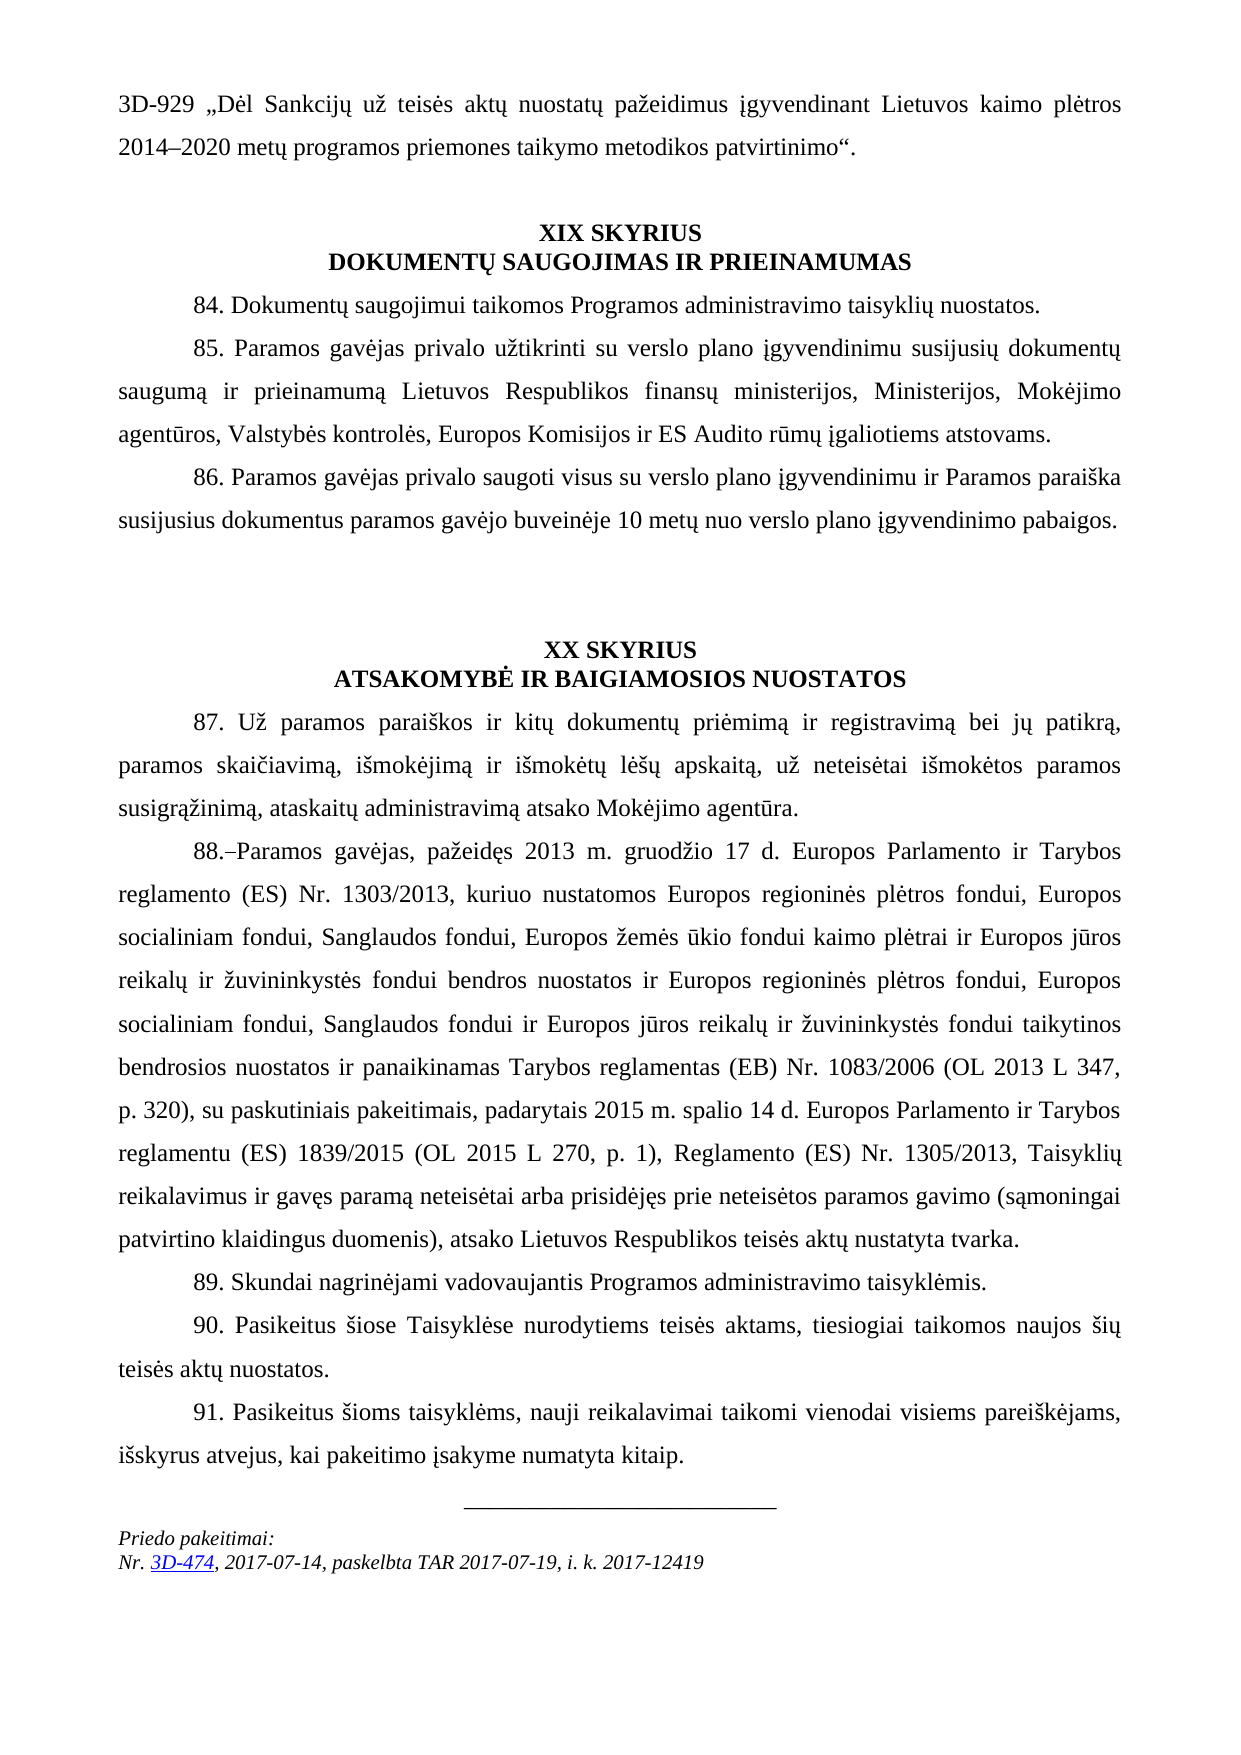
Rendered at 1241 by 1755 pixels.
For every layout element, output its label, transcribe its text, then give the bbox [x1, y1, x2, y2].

text Priedo pakeitimai: [118, 1526, 1122, 1550]
text 88. Paramos gavėjas, pažeidęs 2013 m. gruodžio 17 d. Europos Parlamento ir Tarybos reglamento (ES) Nr. 1303/2013, kuriuo nustatomos Europos regioninės plėtros fondui, Europos socialiniam fondui, Sanglaudos fondui, Europos žemės ūkio fondui kaimo plėtrai ir Europos jūros reikalų ir žuvininkystės fondui bendros nuostatos ir Europos regioninės plėtros fondui, Europos socialiniam fondui, Sanglaudos fondui ir Europos jūros reikalų ir žuvininkystės fondui taikytinos bendrosios nuostatos ir panaikinamas Tarybos reglamentas (EB) Nr. 1083/2006 (OL 2013 L 347, p. 320), su paskutiniais pakeitimais, padarytais 2015 m. spalio 14 d. Europos Parlamento ir Tarybos reglamentu (ES) 1839/2015 (OL 2015 L 270, p. 1), Reglamento (ES) Nr. 1305/2013, Taisyklių reikalavimus ir gavęs paramą neteisėtai arba prisidėjęs prie neteisėtos paramos gavimo (sąmoningai patvirtino klaidingus duomenis), atsako Lietuvos Respublikos teisės aktų nustatyta tvarka. [118, 836, 1122, 1253]
text 3D-929 „Dėl Sankcijų už teisės aktų nuostatų pažeidimus įgyvendinant Lietuvos kaimo plėtros 2014–2020 metų programos priemones taikymo metodikos patvirtinimo“. [118, 89, 1122, 161]
text 86. Paramos gavėjas privalo saugoti visus su verslo plano įgyvendinimu ir Paramos paraiška susijusius dokumentus paramos gavėjo buveinėje 10 metų nuo verslo plano įgyvendinimo pabaigos. [118, 462, 1122, 534]
text 84. Dokumentų saugojimui taikomos Programos administravimo taisyklių nuostatos. [118, 290, 1122, 319]
text 89. Skundai nagrinėjami vadovaujantis Programos administravimo taisyklėmis. [118, 1267, 1122, 1296]
text 85. Paramos gavėjas privalo užtikrinti su verslo plano įgyvendinimu susijusių dokumentų saugumą ir prieinamumą Lietuvos Respublikos finansų ministerijos, Ministerijos, Mokėjimo agentūros, Valstybės kontrolės, Europos Komisijos ir ES Audito rūmų įgaliotiems atstovams. [118, 333, 1122, 448]
text 87. Už paramos paraiškos ir kitų dokumentų priėmimą ir registravimą bei jų patikrą, paramos skaičiavimą, išmokėjimą ir išmokėtų lėšų apskaitą, už neteisėtai išmokėtos paramos susigrąžinimą, ataskaitų administravimą atsako Mokėjimo agentūra. [118, 707, 1122, 822]
text 90. Pasikeitus šiose Taisyklėse nurodytiems teisės aktams, tiesiogiai taikomos naujos šių teisės aktų nuostatos. [118, 1311, 1122, 1382]
text XX SKYRIUS [118, 635, 1122, 664]
text ATSAKOMYBĖ IR BAIGIAMOSIOS NUOSTATOS [118, 664, 1122, 692]
text DOKUMENTŲ SAUGOJIMAS IR PRIEINAMUMAS [118, 247, 1122, 276]
text 91. Pasikeitus šioms taisyklėms, nauji reikalavimai taikomi vienodai visiems pareiškėjams, išskyrus atvejus, kai pakeitimo įsakyme numatyta kitaip. [118, 1397, 1122, 1469]
text Nr. 3D-474, 2017-07-14, paskelbta TAR 2017-07-19, i. k. 2017-12419 [118, 1550, 1122, 1574]
text XIX SKYRIUS [118, 218, 1122, 247]
text _________________________ [118, 1483, 1122, 1512]
